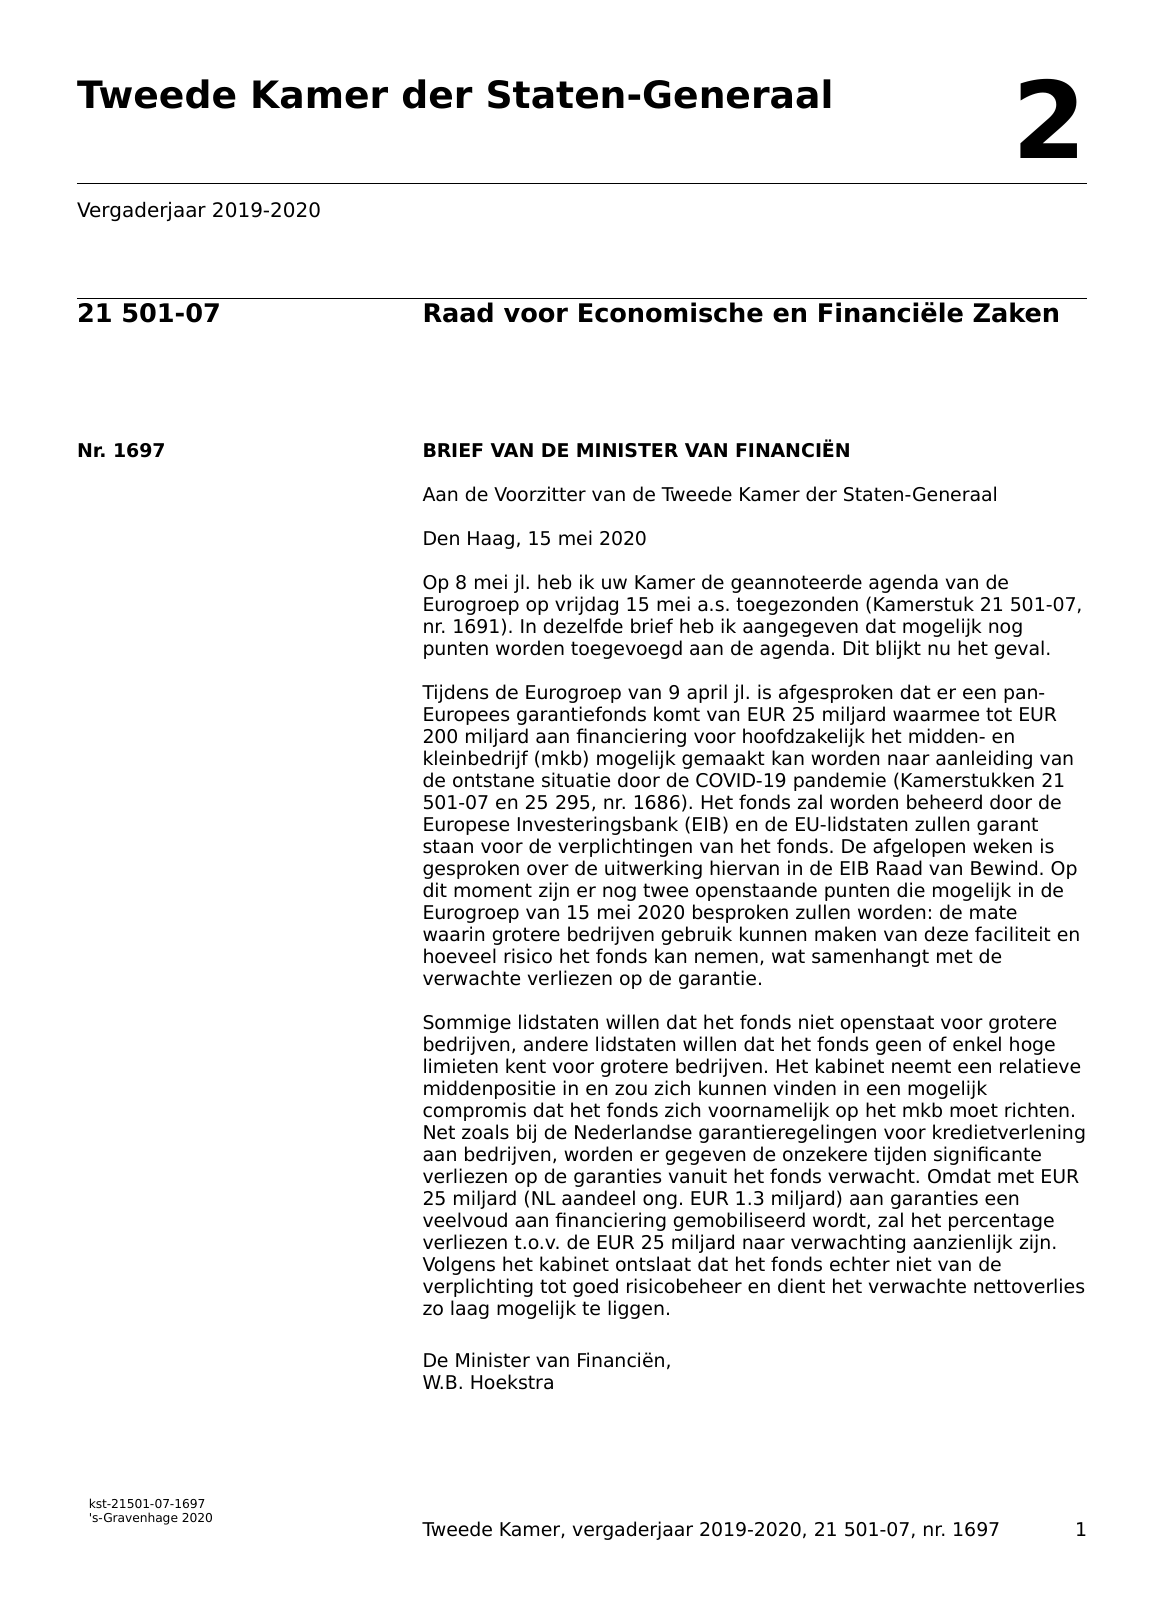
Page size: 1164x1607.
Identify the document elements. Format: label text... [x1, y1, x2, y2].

table_header 2 [886, 59, 1087, 183]
subtitle Nr. 1697 BRIEF VAN DE MINISTER VAN FINANCIËN [77, 440, 1087, 462]
subtitle 21 501-07 Raad voor Economische en Financiële Zaken [77, 299, 1087, 329]
text Den Haag, 15 mei 2020 [422, 528, 1087, 550]
text 's-Gravenhage 2020 [88, 1511, 323, 1525]
table_cell Vergaderjaar 2019-2020 [77, 184, 1087, 298]
text Tijdens de Eurogroep van 9 april jl. is afgesproken dat er een pan-Europees garantiefonds komt van EUR 25 miljard waarmee tot EUR 200 miljard aan financiering voor hoofdzakelijk het midden- en kleinbedrijf (mkb) mogelijk gemaakt kan worden naar aanleiding van de ontstane situatie door de COVID-19 pandemie (Kamerstukken 21 501-07 en 25 295, nr. 1686). Het fonds zal worden beheerd door de Europese Investeringsbank (EIB) en de EU-lidstaten zullen garant staan voor de verplichtingen van het fonds. De afgelopen weken is gesproken over de uitwerking hiervan in de EIB Raad van Bewind. Op dit moment zijn er nog twee openstaande punten die mogelijk in de Eurogroep van 15 mei 2020 besproken zullen worden: de mate waarin grotere bedrijven gebruik kunnen maken van deze faciliteit en hoeveel risico het fonds kan nemen, wat samenhangt met de verwachte verliezen op de garantie. [422, 682, 1087, 990]
text Op 8 mei jl. heb ik uw Kamer de geannoteerde agenda van de Eurogroep op vrijdag 15 mei a.s. toegezonden (Kamerstuk 21 501-07, nr. 1691). In dezelfde brief heb ik aangegeven dat mogelijk nog punten worden toegevoegd aan de agenda. Dit blijkt nu het geval. [422, 572, 1087, 660]
text Aan de Voorzitter van de Tweede Kamer der Staten-Generaal [422, 484, 1087, 506]
text De Minister van Financiën, W.B. Hoekstra [422, 1350, 1087, 1394]
table_header Tweede Kamer der Staten-Generaal [77, 59, 886, 183]
text Sommige lidstaten willen dat het fonds niet openstaat voor grotere bedrijven, andere lidstaten willen dat het fonds geen of enkel hoge limieten kent voor grotere bedrijven. Het kabinet neemt een relatieve middenpositie in en zou zich kunnen vinden in een mogelijk compromis dat het fonds zich voornamelijk op het mkb moet richten. Net zoals bij de Nederlandse garantieregelingen voor kredietverlening aan bedrijven, worden er gegeven de onzekere tijden significante verliezen op de garanties vanuit het fonds verwacht. Omdat met EUR 25 miljard (NL aandeel ong. EUR 1.3 miljard) aan garanties een veelvoud aan financiering gemobiliseerd wordt, zal het percentage verliezen t.o.v. de EUR 25 miljard naar verwachting aanzienlijk zijn. Volgens het kabinet ontslaat dat het fonds echter niet van de verplichting tot goed risicobeheer en dient het verwachte nettoverlies zo laag mogelijk te liggen. [422, 1012, 1087, 1320]
text kst-21501-07-1697 [88, 1497, 323, 1511]
